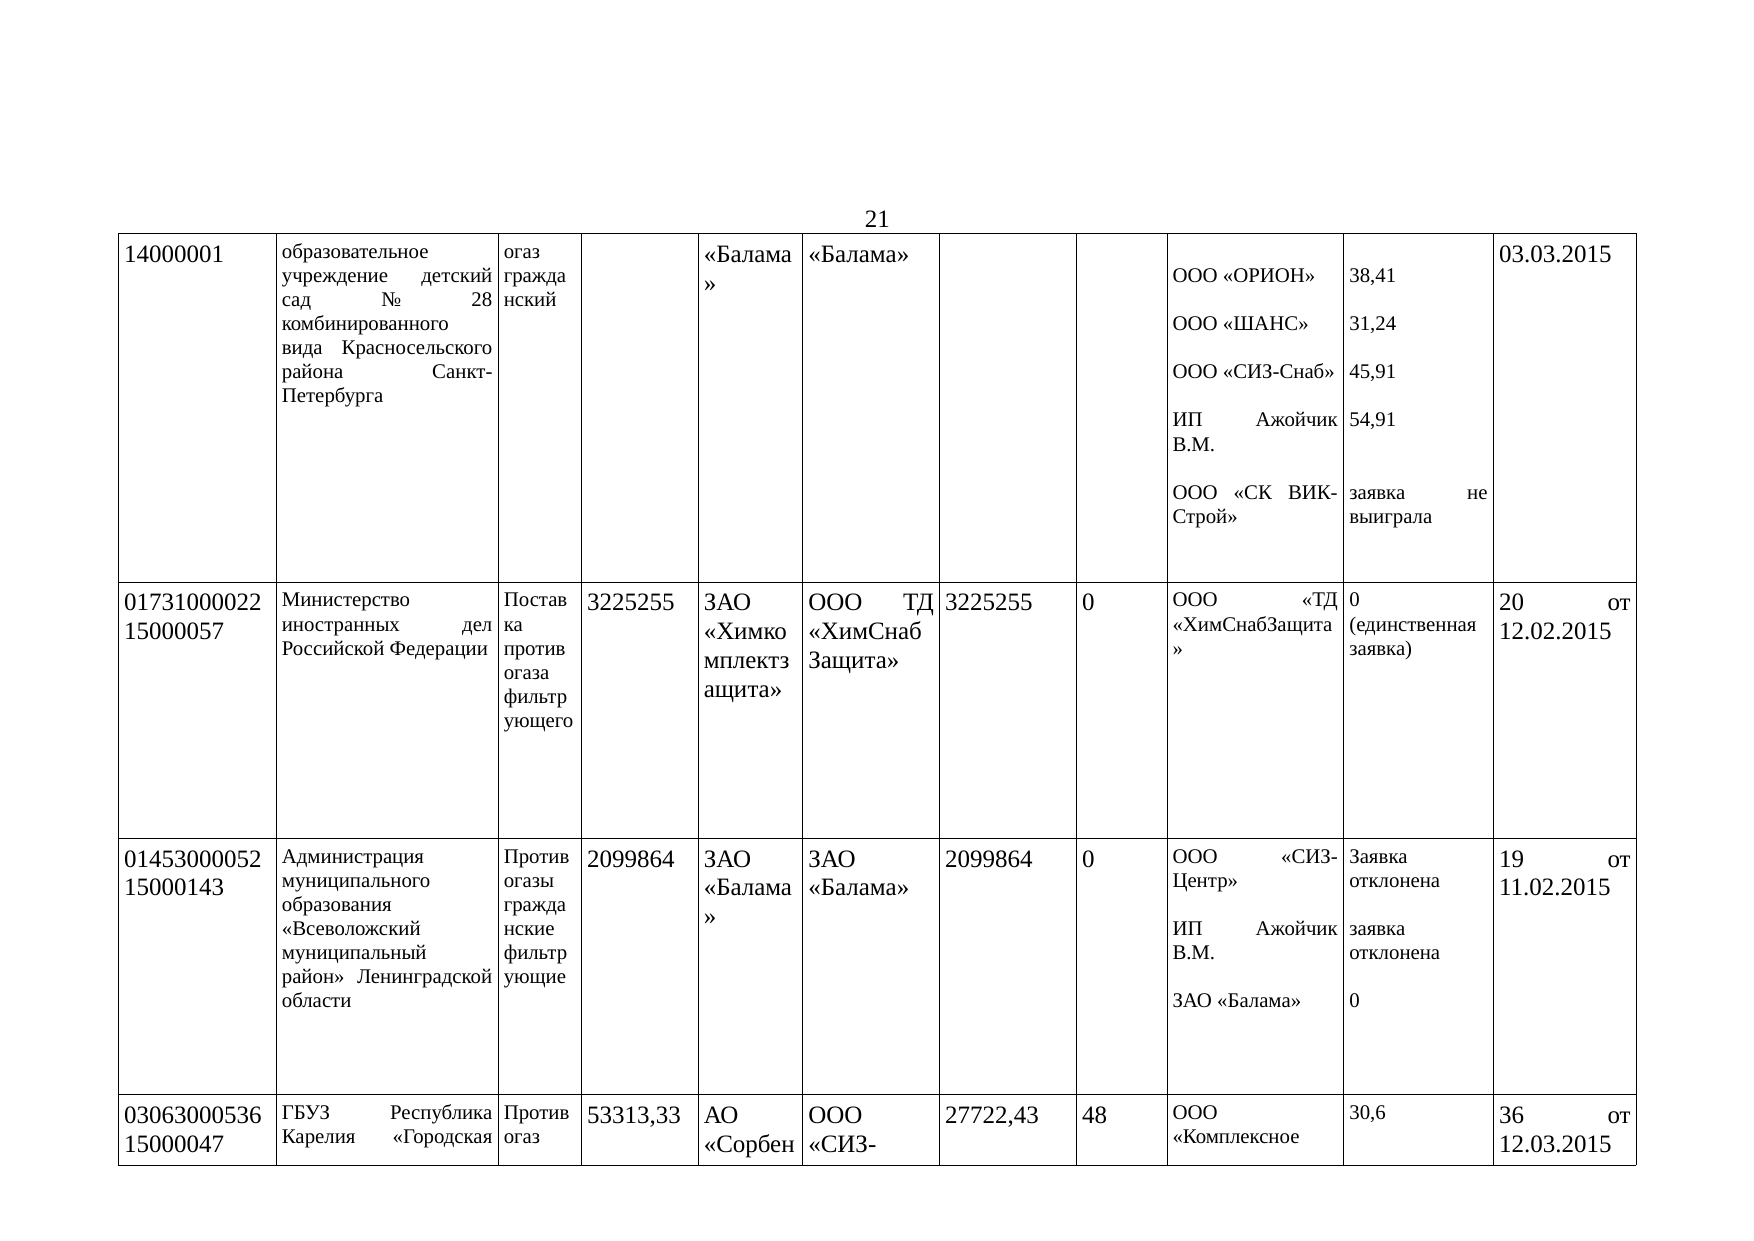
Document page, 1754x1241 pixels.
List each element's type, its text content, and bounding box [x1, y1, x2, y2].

table_cell ООО ТД «ХимСнабЗащита» [803, 583, 939, 838]
table_cell 0173100002215000057 [119, 583, 276, 838]
table_cell 38,41 31,24 45,91 54,91 заявка не выиграла [1344, 234, 1493, 582]
table_cell ЗАО «Балама» [699, 839, 802, 1094]
table_cell 0 [1077, 583, 1167, 838]
table_cell ГБУЗ Республика Карелия «Городская [277, 1095, 498, 1165]
table_cell 3225255 [940, 583, 1076, 838]
table_cell 19 от 11.02.2015 [1494, 839, 1636, 1094]
table_cell 20 от 12.02.2015 [1494, 583, 1636, 838]
table_cell ООО «СИЗ- [803, 1095, 939, 1165]
table_cell ООО «ТД «ХимСнабЗащита» [1168, 583, 1343, 838]
table_cell 36 от 12.03.2015 [1494, 1095, 1636, 1165]
table_cell Поставка противогаза фильтрующего [499, 583, 581, 838]
table_cell 14000001 [119, 234, 276, 582]
table_cell ООО «Комплексное [1168, 1095, 1343, 1165]
table_cell огаз гражданский [499, 234, 581, 582]
table_cell [1077, 234, 1167, 582]
table_cell 0 (единственная заявка) [1344, 583, 1493, 838]
table_cell 3225255 [582, 583, 698, 838]
table_cell Противогазы гражданские фильтрующие [499, 839, 581, 1094]
table_cell «Балама» [803, 234, 939, 582]
table_cell 48 [1077, 1095, 1167, 1165]
table_cell 0 [1077, 839, 1167, 1094]
table_cell Противогаз [499, 1095, 581, 1165]
table_cell [940, 234, 1076, 582]
table_cell Администрация муниципального образования «Всеволожский муниципальный район» Ленинградской области [277, 839, 498, 1094]
table_cell 27722,43 [940, 1095, 1076, 1165]
table_cell 30,6 [1344, 1095, 1493, 1165]
table_cell Министерство иностранных дел Российской Федерации [277, 583, 498, 838]
table_cell ООО «ОРИОН» ООО «ШАНС» ООО «СИЗ-Снаб» ИП Ажойчик В.М. ООО «СК ВИК-Строй» [1168, 234, 1343, 582]
table_cell 0306300053615000047 [119, 1095, 276, 1165]
table_cell 53313,33 [582, 1095, 698, 1165]
table_cell Заявка отклонена заявка отклонена 0 [1344, 839, 1493, 1094]
table_cell ООО «СИЗ-Центр» ИП Ажойчик В.М. ЗАО «Балама» [1168, 839, 1343, 1094]
table_cell 0145300005215000143 [119, 839, 276, 1094]
table_cell образовательное учреждение детский сад № 28 комбинированного вида Красносельского района Санкт-Петербурга [277, 234, 498, 582]
table_cell 03.03.2015 [1494, 234, 1636, 582]
table_cell АО «Сорбен [699, 1095, 802, 1165]
table_cell «Балама» [699, 234, 802, 582]
table_cell 2099864 [582, 839, 698, 1094]
table_cell 2099864 [940, 839, 1076, 1094]
table_cell [582, 234, 698, 582]
table_cell ЗАО «Химкомплектзащита» [699, 583, 802, 838]
table_cell ЗАО «Балама» [803, 839, 939, 1094]
